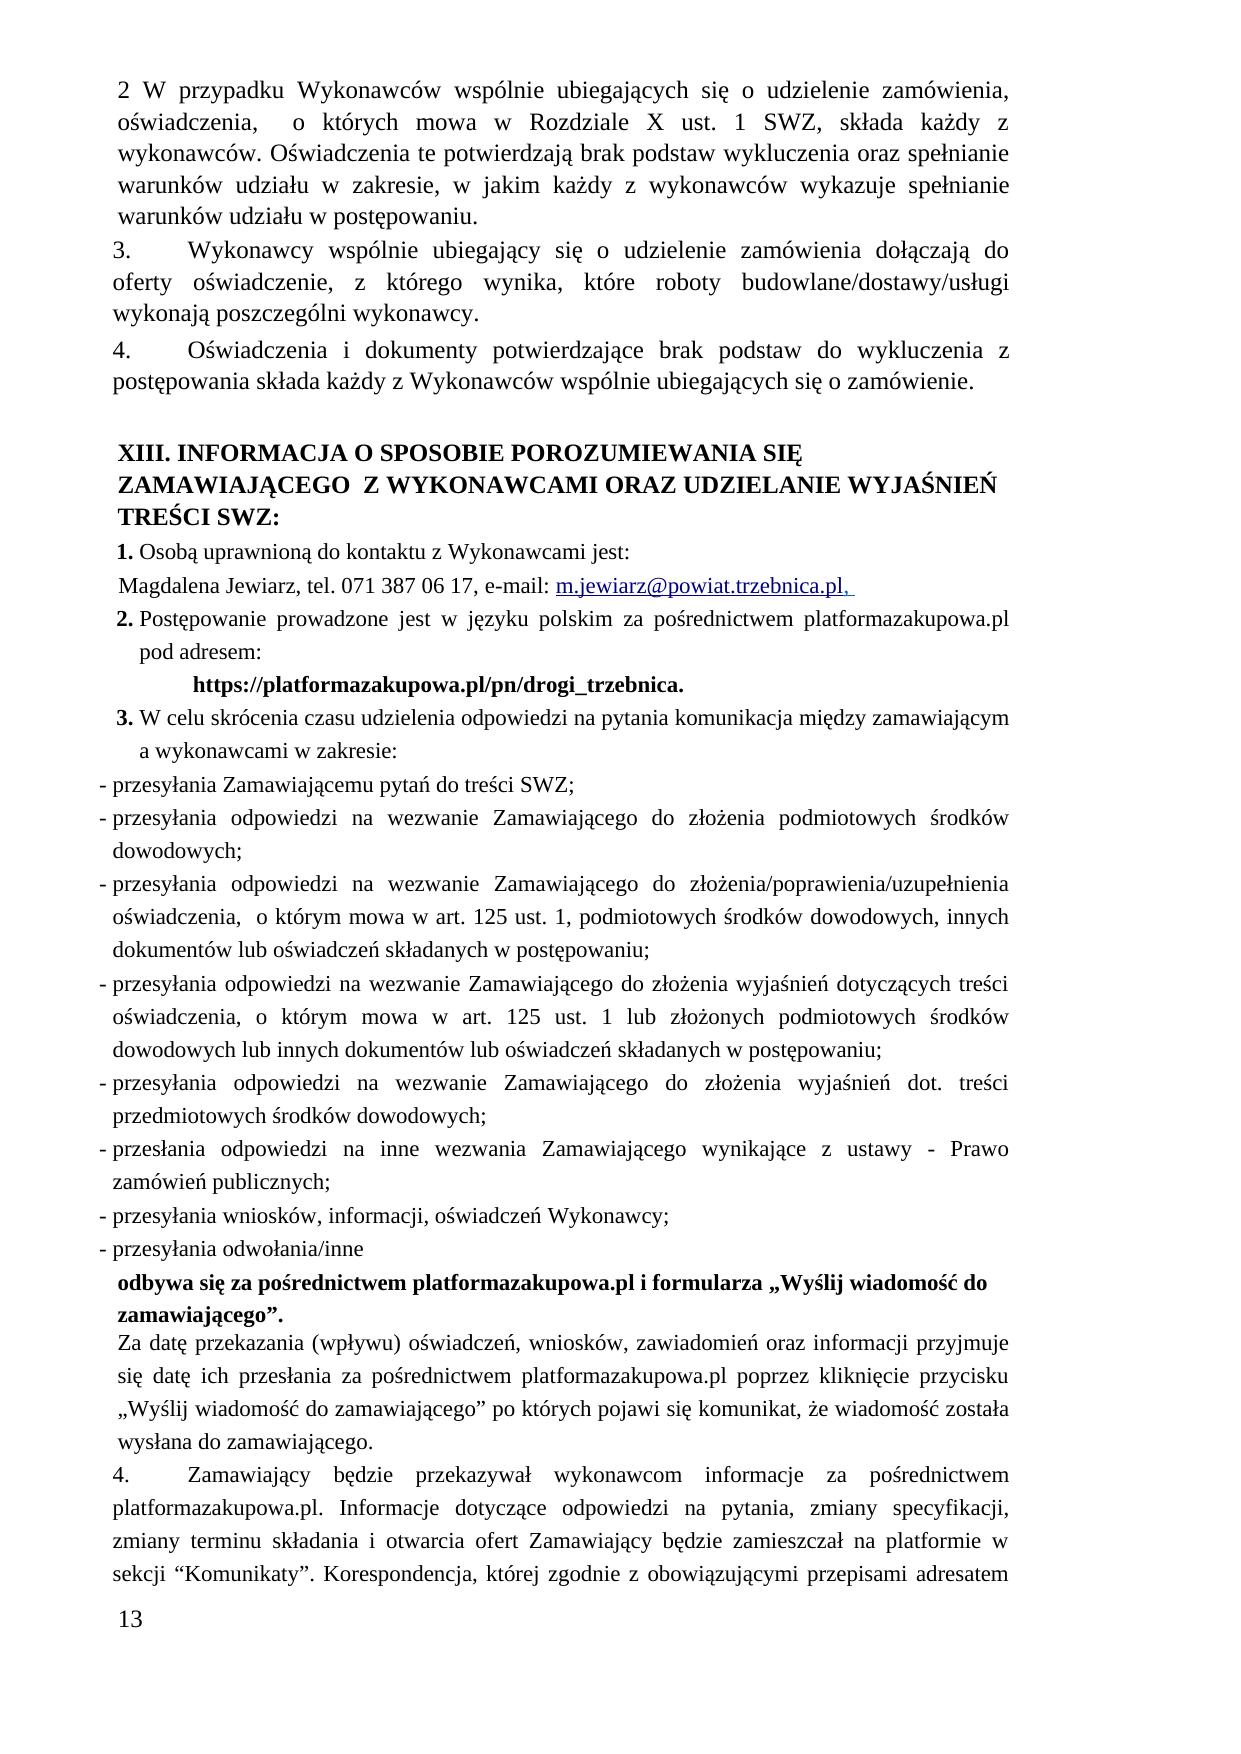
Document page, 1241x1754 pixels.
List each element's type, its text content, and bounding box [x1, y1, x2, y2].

list Postępowanie prowadzone jest w języku polskim za pośrednictwem platformazakupowa.pl pod adresem: [116, 605, 1011, 664]
text Magdalena Jewiarz, tel. 071 387 06 17, e-mail: m.jewiarz@powiat.trzebnica.pl, [112, 572, 1013, 598]
list przesyłania odpowiedzi na wezwanie Zamawiającego do złożenia/poprawienia/uzupełnienia oświadczenia, o którym mowa w art. 125 ust. 1, podmiotowych środków dowodowych, innych dokumentów lub oświadczeń składanych w postępowaniu; [99, 871, 1011, 963]
list przesłania odpowiedzi na inne wezwania Zamawiającego wynikające z ustawy - Prawo zamówień publicznych; [99, 1135, 1011, 1195]
text odbywa się za pośrednictwem platformazakupowa.pl i formularza „Wyślij wiadomość do [117, 1269, 1098, 1295]
list Oświadczenia i dokumenty potwierdzające brak podstaw do wykluczenia z postępowania składa każdy z Wykonawców wspólnie ubiegających się o zamówienie. [112, 335, 1010, 395]
list przesyłania Zamawiającemu pytań do treści SWZ; [99, 771, 1011, 797]
list przesyłania wniosków, informacji, oświadczeń Wykonawcy; [99, 1202, 1011, 1228]
text Za datę przekazania (wpływu) oświadczeń, wniosków, zawiadomień oraz informacji przyjmuje się datę ich przesłania za pośrednictwem platformazakupowa.pl poprzez kliknięcie przycisku „Wyślij wiadomość do zamawiającego” po których pojawi się komunikat, że wiadomość została wysłana do zamawiającego. [117, 1329, 1011, 1454]
text zamawiającego”. [117, 1301, 1098, 1328]
text https://platformazakupowa.pl/pn/drogi_trzebnica. [193, 672, 1098, 698]
list przesyłania odwołania/inne [99, 1235, 1011, 1262]
list przesyłania odpowiedzi na wezwanie Zamawiającego do złożenia wyjaśnień dotyczących treści oświadczenia, o którym mowa w art. 125 ust. 1 lub złożonych podmiotowych środków dowodowych lub innych dokumentów lub oświadczeń składanych w postępowaniu; [99, 970, 1011, 1062]
list przesyłania odpowiedzi na wezwanie Zamawiającego do złożenia wyjaśnień dot. treści przedmiotowych środków dowodowych; [99, 1069, 1011, 1128]
list Osobą uprawnioną do kontaktu z Wykonawcami jest: [116, 538, 1011, 565]
text XIII. INFORMACJA O SPOSOBIE POROZUMIEWANIA SIĘ ZAMAWIAJĄCEGO Z WYKONAWCAMI ORAZ UDZIELANIE WYJAŚNIEŃ TREŚCI SWZ: [117, 438, 1031, 530]
list Wykonawcy wspólnie ubiegający się o udzielenie zamówienia dołączają do oferty oświadczenie, z którego wynika, które roboty budowlane/dostawy/usługi wykonają poszczególni wykonawcy. [112, 235, 1010, 327]
list przesyłania odpowiedzi na wezwanie Zamawiającego do złożenia podmiotowych środków dowodowych; [99, 804, 1011, 863]
text 2 W przypadku Wykonawców wspólnie ubiegających się o udzielenie zamówienia, oświadczenia, o których mowa w Rozdziale X ust. 1 SWZ, składa każdy z wykonawców. Oświadczenia te potwierdzają brak podstaw wykluczenia oraz spełnianie warunków udziału w zakresie, w jakim każdy z wykonawców wykazuje spełnianie warunków udziału w postępowaniu. [117, 75, 1010, 230]
list W celu skrócenia czasu udzielenia odpowiedzi na pytania komunikacja między zamawiającym a wykonawcami w zakresie: [116, 704, 1011, 764]
list Zamawiający będzie przekazywał wykonawcom informacje za pośrednictwem platformazakupowa.pl. Informacje dotyczące odpowiedzi na pytania, zmiany specyfikacji, zmiany terminu składania i otwarcia ofert Zamawiający będzie zamieszczał na platformie w sekcji “Komunikaty”. Korespondencja, której zgodnie z obowiązującymi przepisami adresatem [112, 1461, 1011, 1587]
